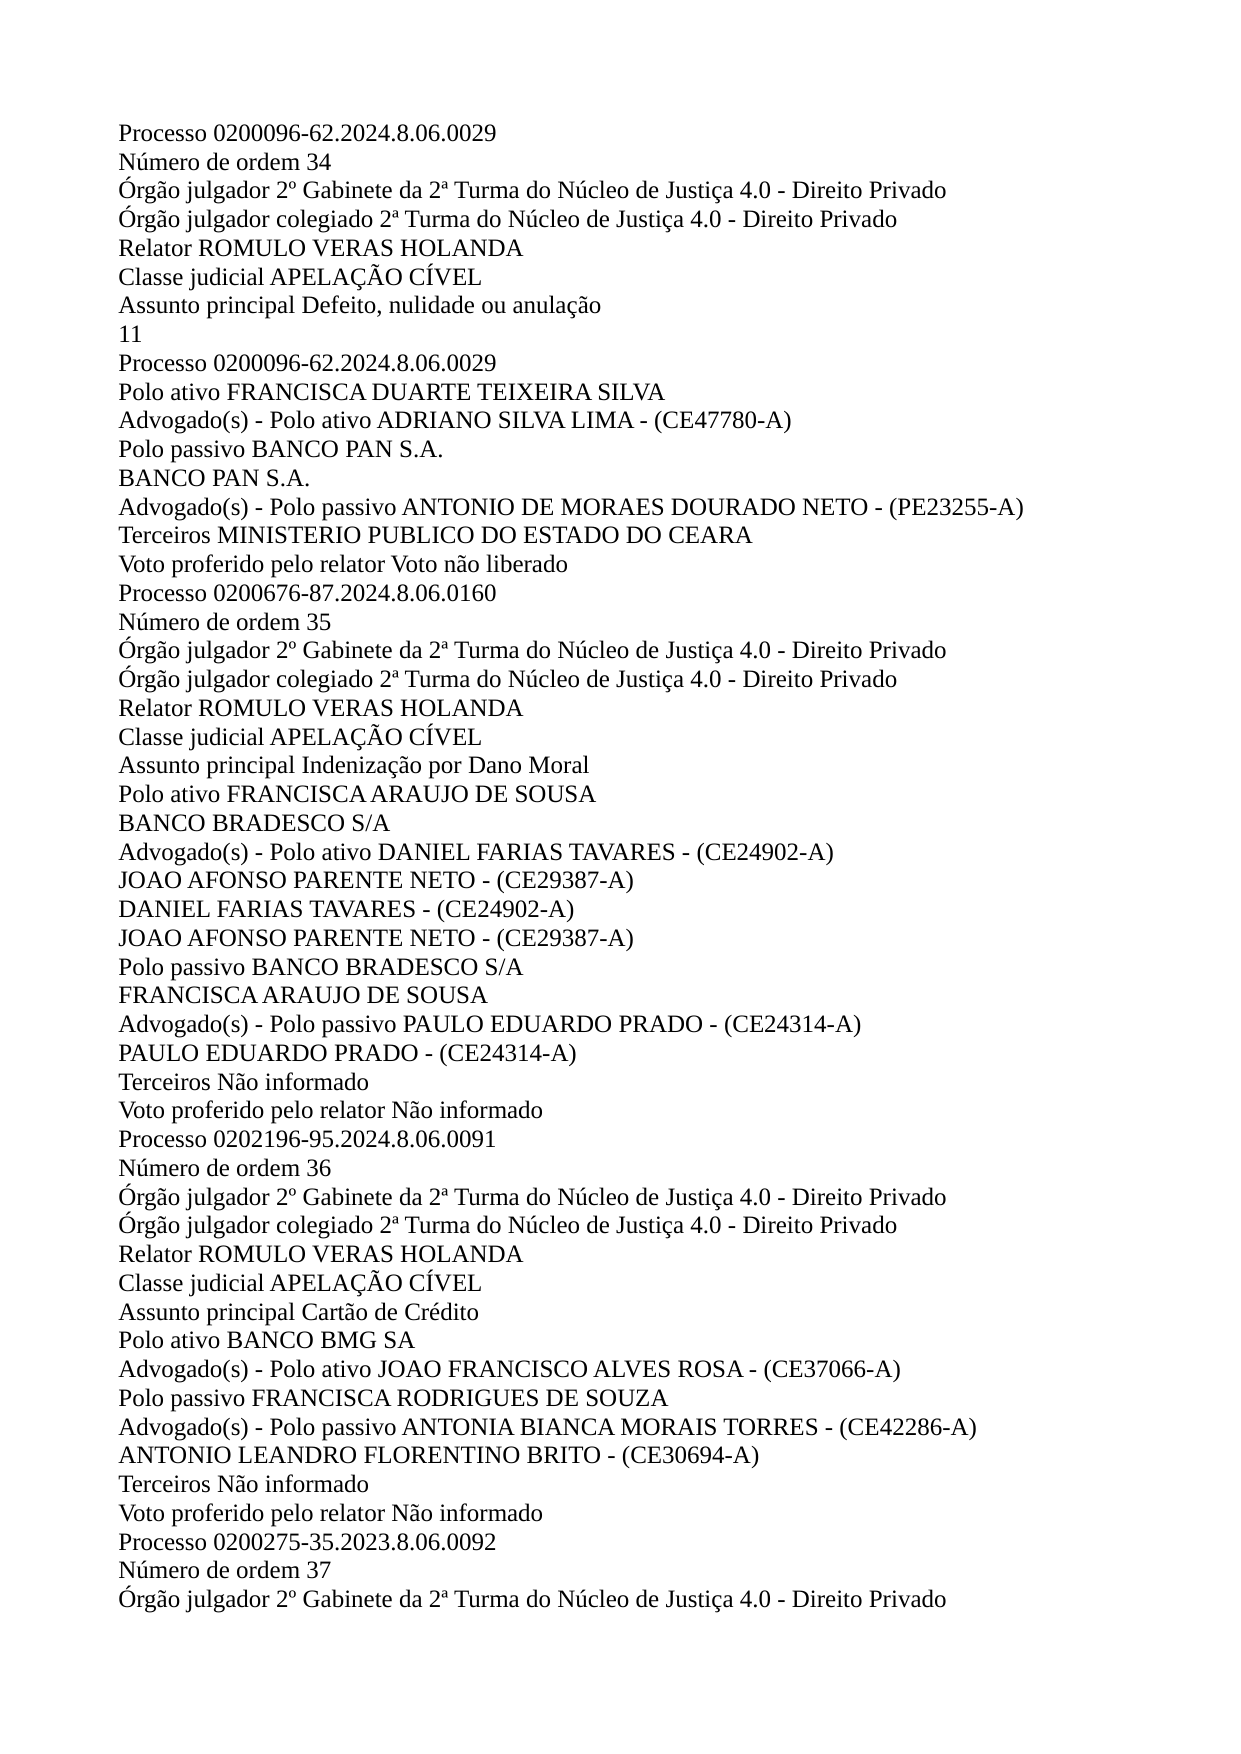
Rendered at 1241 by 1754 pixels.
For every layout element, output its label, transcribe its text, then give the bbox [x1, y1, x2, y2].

text Processo 0200096-62.2024.8.06.0029 [118, 348, 1122, 377]
text BANCO PAN S.A. [118, 463, 1122, 492]
text Advogado(s) - Polo ativo DANIEL FARIAS TAVARES - (CE24902-A) [118, 837, 1122, 866]
text Número de ordem 34 [118, 147, 1122, 176]
text Polo ativo FRANCISCA ARAUJO DE SOUSA [118, 779, 1122, 808]
text Processo 0200275-35.2023.8.06.0092 [118, 1527, 1122, 1556]
text Voto proferido pelo relator Voto não liberado [118, 549, 1122, 578]
text Terceiros Não informado [118, 1469, 1122, 1498]
text Número de ordem 37 [118, 1556, 1122, 1584]
text FRANCISCA ARAUJO DE SOUSA [118, 981, 1122, 1009]
text Assunto principal Indenização por Dano Moral [118, 751, 1122, 779]
text Processo 0202196-95.2024.8.06.0091 [118, 1124, 1122, 1153]
text 11 [118, 319, 1122, 348]
text Terceiros MINISTERIO PUBLICO DO ESTADO DO CEARA [118, 521, 1122, 549]
text Advogado(s) - Polo passivo ANTONIO DE MORAES DOURADO NETO - (PE23255-A) [118, 492, 1122, 521]
text JOAO AFONSO PARENTE NETO - (CE29387-A) [118, 866, 1122, 894]
text Voto proferido pelo relator Não informado [118, 1096, 1122, 1124]
text Relator ROMULO VERAS HOLANDA [118, 233, 1122, 262]
text Órgão julgador 2º Gabinete da 2ª Turma do Núcleo de Justiça 4.0 - Direito Privado [118, 176, 1122, 204]
text Processo 0200096-62.2024.8.06.0029 [118, 118, 1122, 147]
text Assunto principal Cartão de Crédito [118, 1297, 1122, 1326]
text ANTONIO LEANDRO FLORENTINO BRITO - (CE30694-A) [118, 1441, 1122, 1469]
text Polo passivo BANCO PAN S.A. [118, 434, 1122, 463]
text Classe judicial APELAÇÃO CÍVEL [118, 1268, 1122, 1297]
text Polo passivo FRANCISCA RODRIGUES DE SOUZA [118, 1383, 1122, 1412]
text Órgão julgador colegiado 2ª Turma do Núcleo de Justiça 4.0 - Direito Privado [118, 664, 1122, 693]
text Polo ativo FRANCISCA DUARTE TEIXEIRA SILVA [118, 377, 1122, 406]
text DANIEL FARIAS TAVARES - (CE24902-A) [118, 894, 1122, 923]
text Número de ordem 35 [118, 607, 1122, 636]
text Polo passivo BANCO BRADESCO S/A [118, 952, 1122, 981]
text PAULO EDUARDO PRADO - (CE24314-A) [118, 1038, 1122, 1067]
text Classe judicial APELAÇÃO CÍVEL [118, 262, 1122, 291]
text Órgão julgador 2º Gabinete da 2ª Turma do Núcleo de Justiça 4.0 - Direito Privado [118, 1182, 1122, 1211]
text Relator ROMULO VERAS HOLANDA [118, 693, 1122, 722]
text BANCO BRADESCO S/A [118, 808, 1122, 837]
text Órgão julgador colegiado 2ª Turma do Núcleo de Justiça 4.0 - Direito Privado [118, 204, 1122, 233]
text Relator ROMULO VERAS HOLANDA [118, 1239, 1122, 1268]
text Classe judicial APELAÇÃO CÍVEL [118, 722, 1122, 751]
text Advogado(s) - Polo ativo JOAO FRANCISCO ALVES ROSA - (CE37066-A) [118, 1354, 1122, 1383]
text Órgão julgador colegiado 2ª Turma do Núcleo de Justiça 4.0 - Direito Privado [118, 1211, 1122, 1239]
text Advogado(s) - Polo ativo ADRIANO SILVA LIMA - (CE47780-A) [118, 406, 1122, 434]
text Órgão julgador 2º Gabinete da 2ª Turma do Núcleo de Justiça 4.0 - Direito Privado [118, 1584, 1122, 1613]
text Número de ordem 36 [118, 1153, 1122, 1182]
text Advogado(s) - Polo passivo PAULO EDUARDO PRADO - (CE24314-A) [118, 1009, 1122, 1038]
text Processo 0200676-87.2024.8.06.0160 [118, 578, 1122, 607]
text Voto proferido pelo relator Não informado [118, 1498, 1122, 1527]
text JOAO AFONSO PARENTE NETO - (CE29387-A) [118, 923, 1122, 952]
text Polo ativo BANCO BMG SA [118, 1326, 1122, 1354]
text Órgão julgador 2º Gabinete da 2ª Turma do Núcleo de Justiça 4.0 - Direito Privado [118, 636, 1122, 664]
text Advogado(s) - Polo passivo ANTONIA BIANCA MORAIS TORRES - (CE42286-A) [118, 1412, 1122, 1441]
text Assunto principal Defeito, nulidade ou anulação [118, 291, 1122, 319]
text Terceiros Não informado [118, 1067, 1122, 1096]
